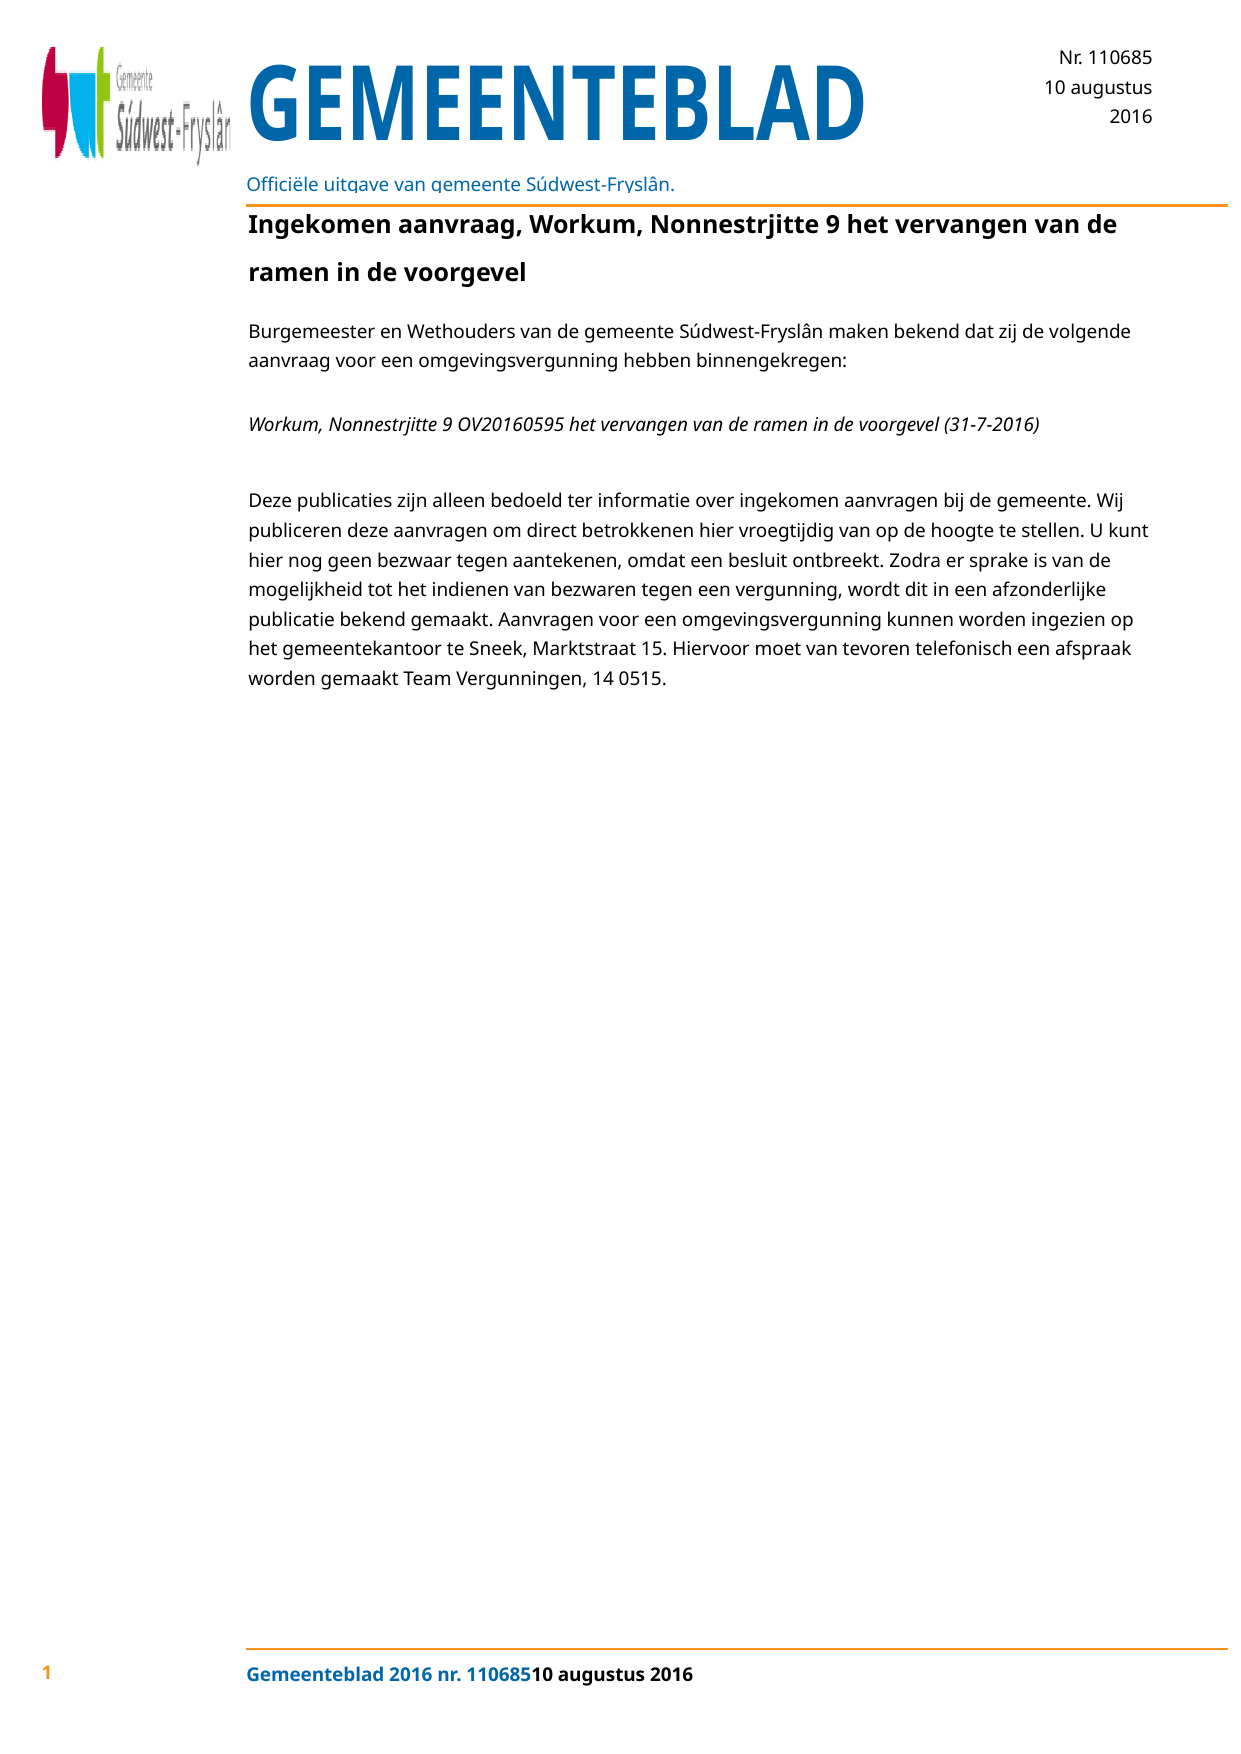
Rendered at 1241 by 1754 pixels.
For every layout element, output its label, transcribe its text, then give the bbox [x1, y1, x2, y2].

text Deze publicaties zijn alleen bedoeld ter informatie over ingekomen aanvragen bij de gemeente. Wij publiceren deze aanvragen om direct betrokkenen hier vroegtijdig van op de hoogte te stellen. U kunt hier nog geen bezwaar tegen aantekenen, omdat een besluit ontbreekt. Zodra er sprake is van de mogelijkheid tot het indienen van bezwaren tegen een vergunning, wordt dit in een afzonderlijke publicatie bekend gemaakt. Aanvragen voor een omgevingsvergunning kunnen worden ingezien op het gemeentekantoor te Sneek, Marktstraat 15. Hiervoor moet van tevoren telefonisch een afspraak worden gemaakt Team Vergunningen, 14 0515. [248, 488, 1152, 691]
text Burgemeester en Wethouders van de gemeente Súdwest-Fryslân maken bekend dat zij de volgende aanvraag voor een omgevingsvergunning hebben binnengekregen: [248, 318, 1152, 373]
text Ingekomen aanvraag, Workum, Nonnestrjitte 9 het vervangen van de ramen in de voorgevel [248, 207, 1152, 288]
text Workum, Nonnestrjitte 9 OV20160595 het vervangen van de ramen in de voorgevel (31-7-2016) [248, 411, 1152, 437]
picture [41, 47, 231, 172]
